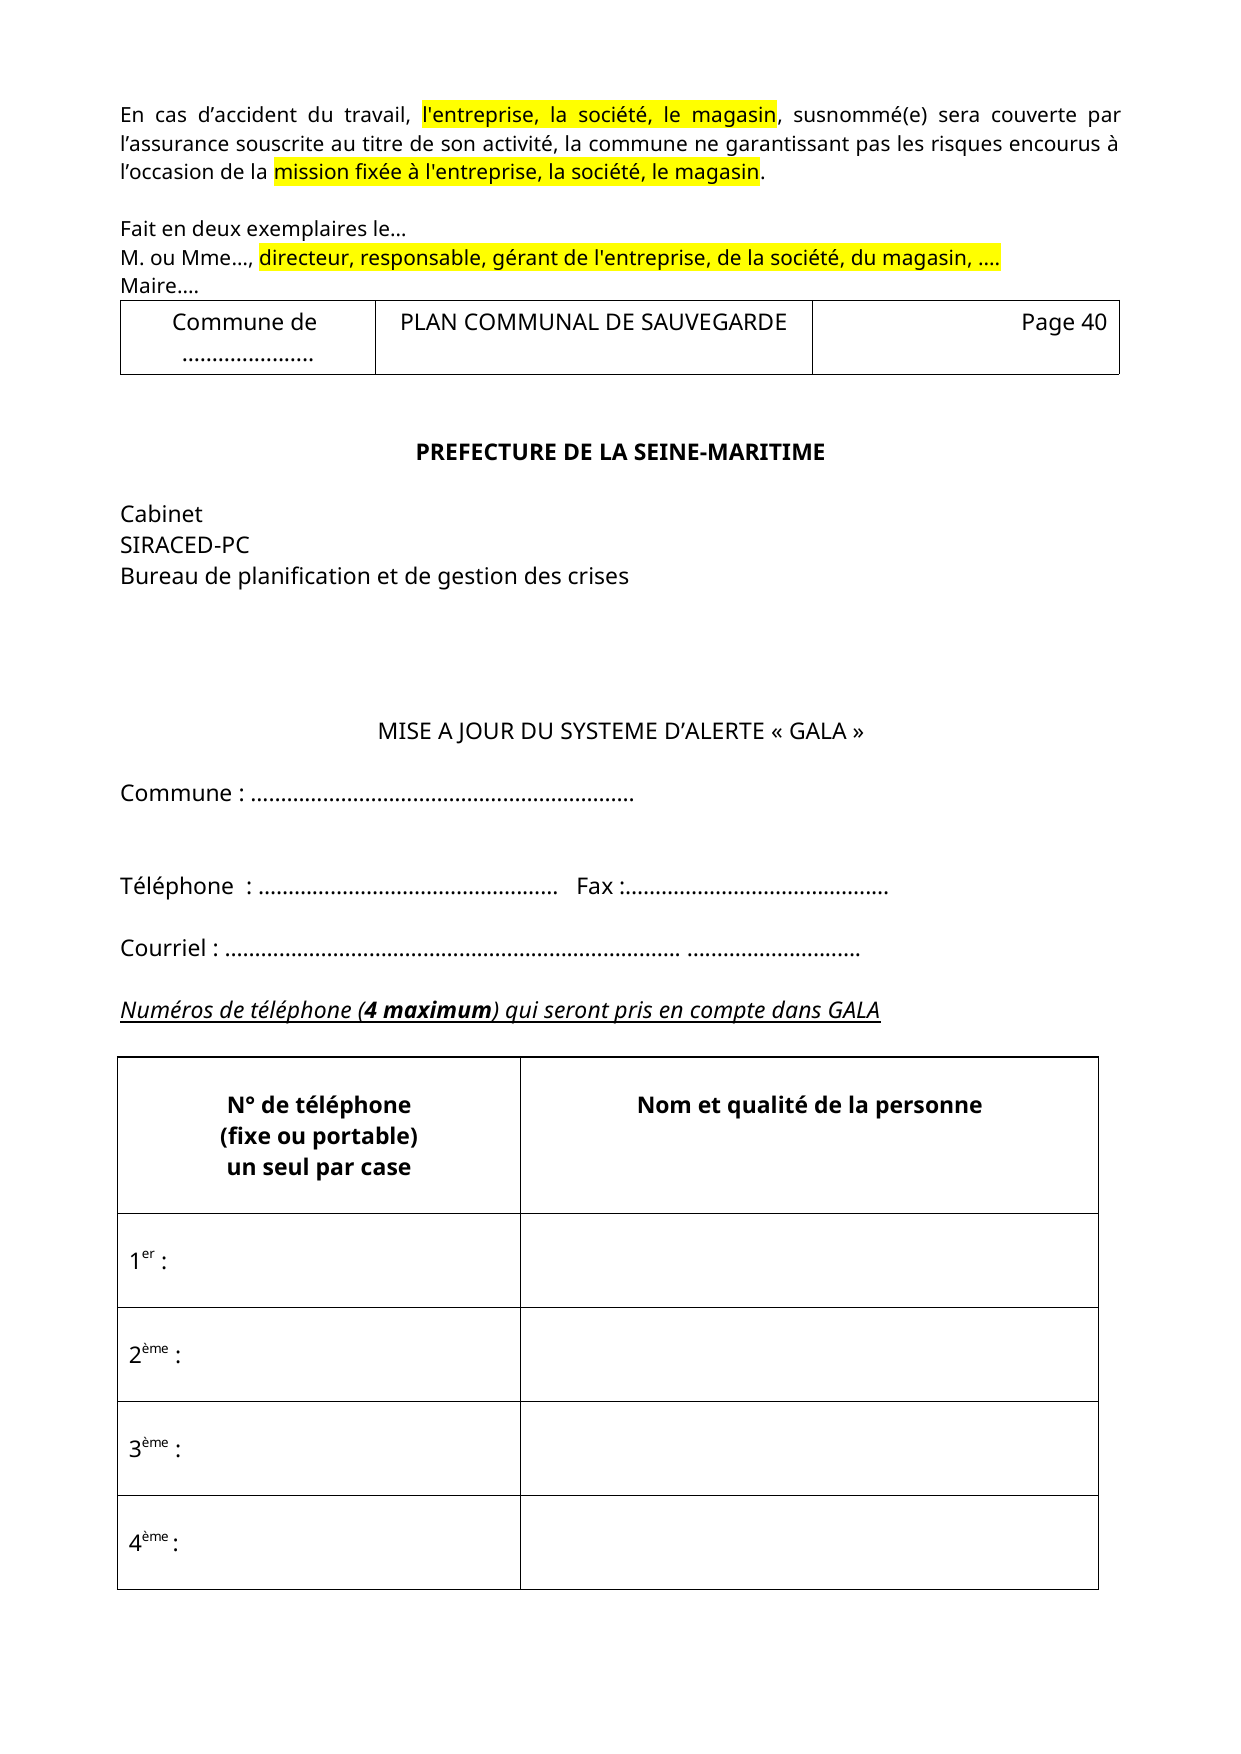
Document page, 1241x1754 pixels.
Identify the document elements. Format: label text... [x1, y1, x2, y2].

table_cell 2ème : [118, 1308, 520, 1401]
text Cabinet [120, 498, 1121, 529]
text Bureau de planification et de gestion des crises [120, 560, 1121, 591]
table_cell [521, 1214, 1098, 1307]
text MISE A JOUR DU SYSTEME D’ALERTE « GALA » [120, 715, 1121, 746]
text Fait en deux exemplaires le… [120, 214, 1121, 243]
table_cell [521, 1308, 1098, 1401]
table_header N° de téléphone (fixe ou portable) un seul par case [118, 1058, 520, 1213]
table_cell [521, 1402, 1098, 1495]
table_header Commune de ...................... [121, 301, 375, 373]
table_cell [521, 1496, 1098, 1589]
text Courriel : ……………………………………………………………….... ............................. [120, 932, 1121, 963]
text Numéros de téléphone (4 maximum) qui seront pris en compte dans GALA [120, 994, 1121, 1025]
table_cell 3ème : [118, 1402, 520, 1495]
text Téléphone : ……………………………..............… Fax :…………………………………..... [120, 870, 1121, 901]
text Maire.... [120, 271, 1121, 300]
table_header Page 40 [813, 301, 1119, 373]
text M. ou Mme…, directeur, responsable, gérant de l'entreprise, de la société, du magasin, .... [120, 243, 1121, 271]
text En cas d’accident du travail, l'entreprise, la société, le magasin, susnommé(e) sera couverte par l’assurance souscrite au titre de son activité, la commune ne garantissant pas les risques encourus à l’occasion de la mission fixée à l'entreprise, la société, le magasin. [120, 100, 1121, 186]
table_cell 4ème : [118, 1496, 520, 1589]
table_header PLAN COMMUNAL DE SAUVEGARDE [376, 301, 812, 373]
text PREFECTURE DE LA SEINE-MARITIME [120, 436, 1121, 467]
table_cell 1er : [118, 1214, 520, 1307]
text SIRACED-PC [120, 529, 1121, 560]
text Commune : ………………………………………………………. [120, 777, 1121, 808]
table_header Nom et qualité de la personne [521, 1058, 1098, 1213]
